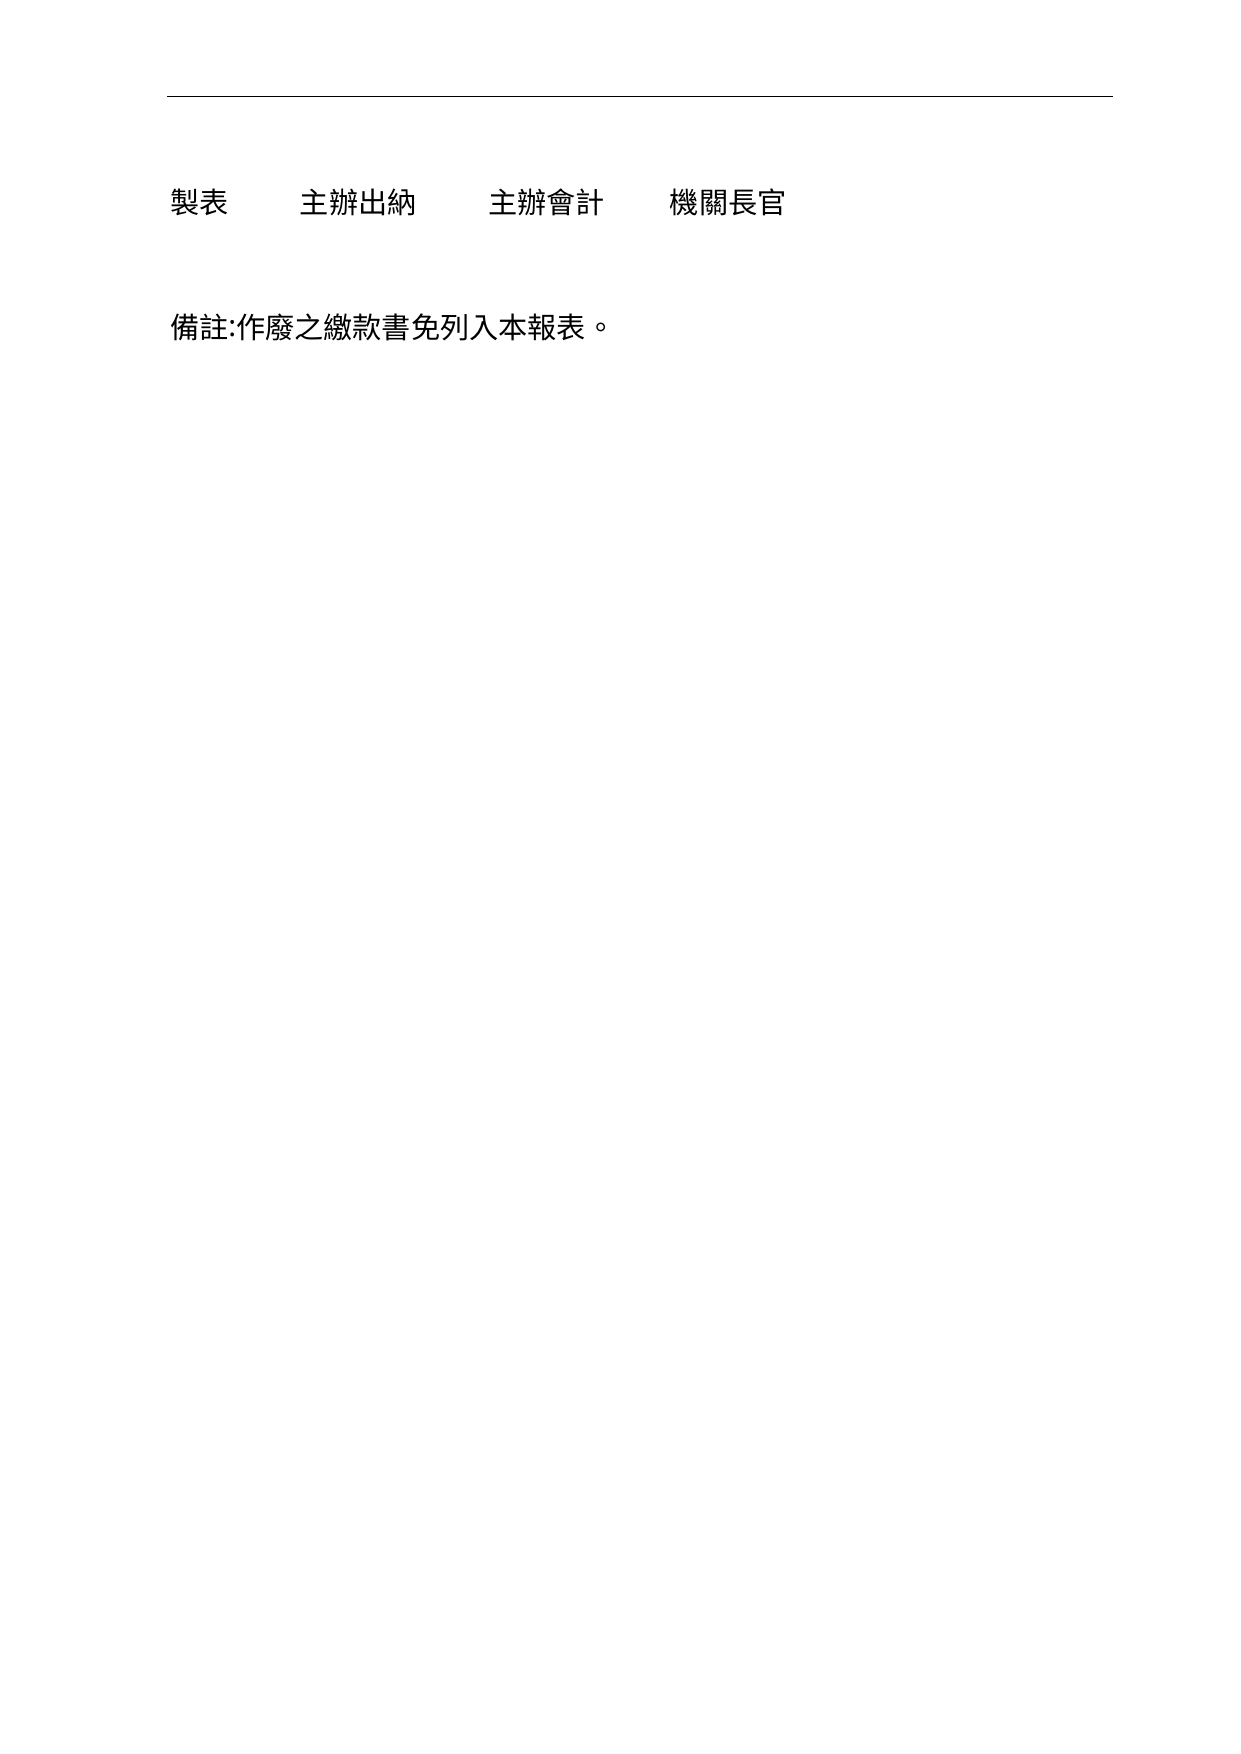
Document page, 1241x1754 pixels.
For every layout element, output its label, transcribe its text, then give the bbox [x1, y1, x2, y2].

table_cell [924, 221, 1145, 284]
table_cell [167, 221, 316, 284]
table_cell [1145, 284, 1153, 346]
table_cell [1145, 221, 1153, 284]
table_cell 備註:作廢之繳款書免列入本報表。 [167, 284, 1145, 346]
table_cell [454, 221, 924, 284]
table_cell 製表 主辦出納 主辦會計 機關長官 [167, 97, 1113, 221]
table_cell [1113, 96, 1145, 221]
table_cell [316, 221, 454, 284]
table_cell [1145, 96, 1153, 221]
